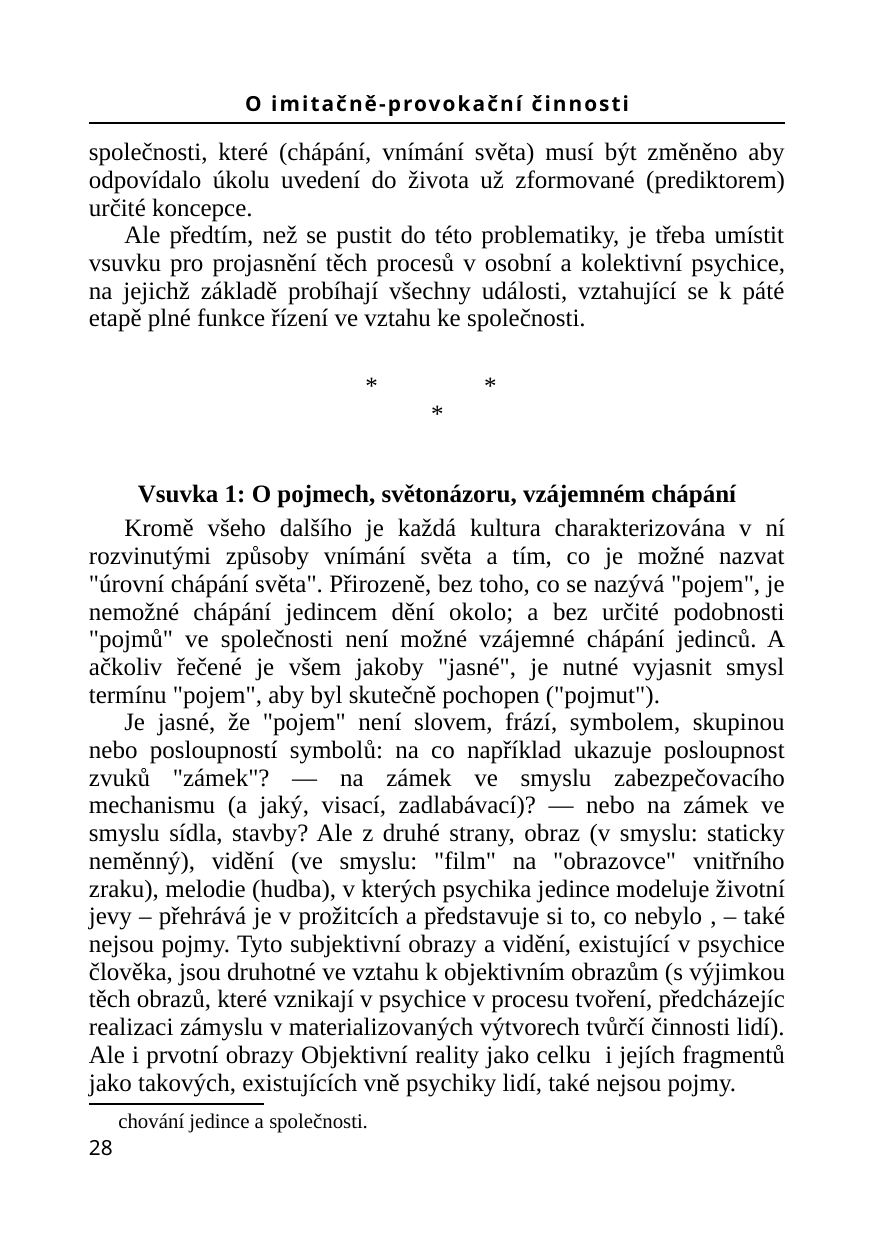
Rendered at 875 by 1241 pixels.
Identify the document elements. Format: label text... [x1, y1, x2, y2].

text Ale předtím, než se pustit do této problematiky, je třeba umístit vsuvku pro projasnění těch procesů v osobní a kolektivní psychice, na jejichž základě probíhají všechny události, vztahující se k páté etapě plné funkce řízení ve vztahu ke společnosti. [89, 221, 785, 332]
text společnosti, které (chápání, vnímání světa) musí být změněno aby odpovídalo úkolu uvedení do života už zformované (prediktorem) určité koncepce. [89, 138, 785, 221]
text * * * [89, 372, 785, 428]
text chování jedince a společnosti. [89, 1110, 785, 1133]
text Je jasné, že "pojem" není slovem, frází, symbolem, skupinou nebo posloupností symbolů: na co například ukazuje posloupnost zvuků "zámek"? — na zámek ve smyslu zabezpečovacího mechanismu (a jaký, visací, zadlabávací)? — nebo na zámek ve smyslu sídla, stavby? Ale z druhé strany, obraz (v smyslu: staticky neměnný), vidění (ve smyslu: "film" na "obrazovce" vnitřního zraku), melodie (hudba), v kterých psychika jedince modeluje životní jevy – přehrává je v prožitcích a představuje si to, co nebylo , – také nejsou pojmy. Tyto subjektivní obrazy a vidění, existující v psychice člověka, jsou druhotné ve vztahu k objektivním obrazům (s výjimkou těch obrazů, které vznikají v psychice v procesu tvoření, předcházejíc realizaci zámyslu v materializovaných výtvorech tvůrčí činnosti lidí). Ale i prvotní obrazy Objektivní reality jako celku i jejích fragmentů jako takových, existujících vně psychiky lidí, také nejsou pojmy. [89, 708, 785, 1096]
text Kromě všeho dalšího je každá kultura charakterizována v ní rozvinutými způsoby vnímání světa a tím, co je možné nazvat "úrovní chápání světa". Přirozeně, bez toho, co se nazývá "pojem", je nemožné chápání jedincem dění okolo; a bez určité podobnosti "pojmů" ve společnosti není možné vzájemné chápání jedinců. A ačkoliv řečené je všem jakoby "jasné", je nutné vyjasnit smysl termínu "pojem", aby byl skutečně pochopen ("pojmut"). [89, 514, 785, 708]
subtitle Vsuvka 1: O pojmech, světonázoru, vzájemném chápání [89, 481, 785, 508]
